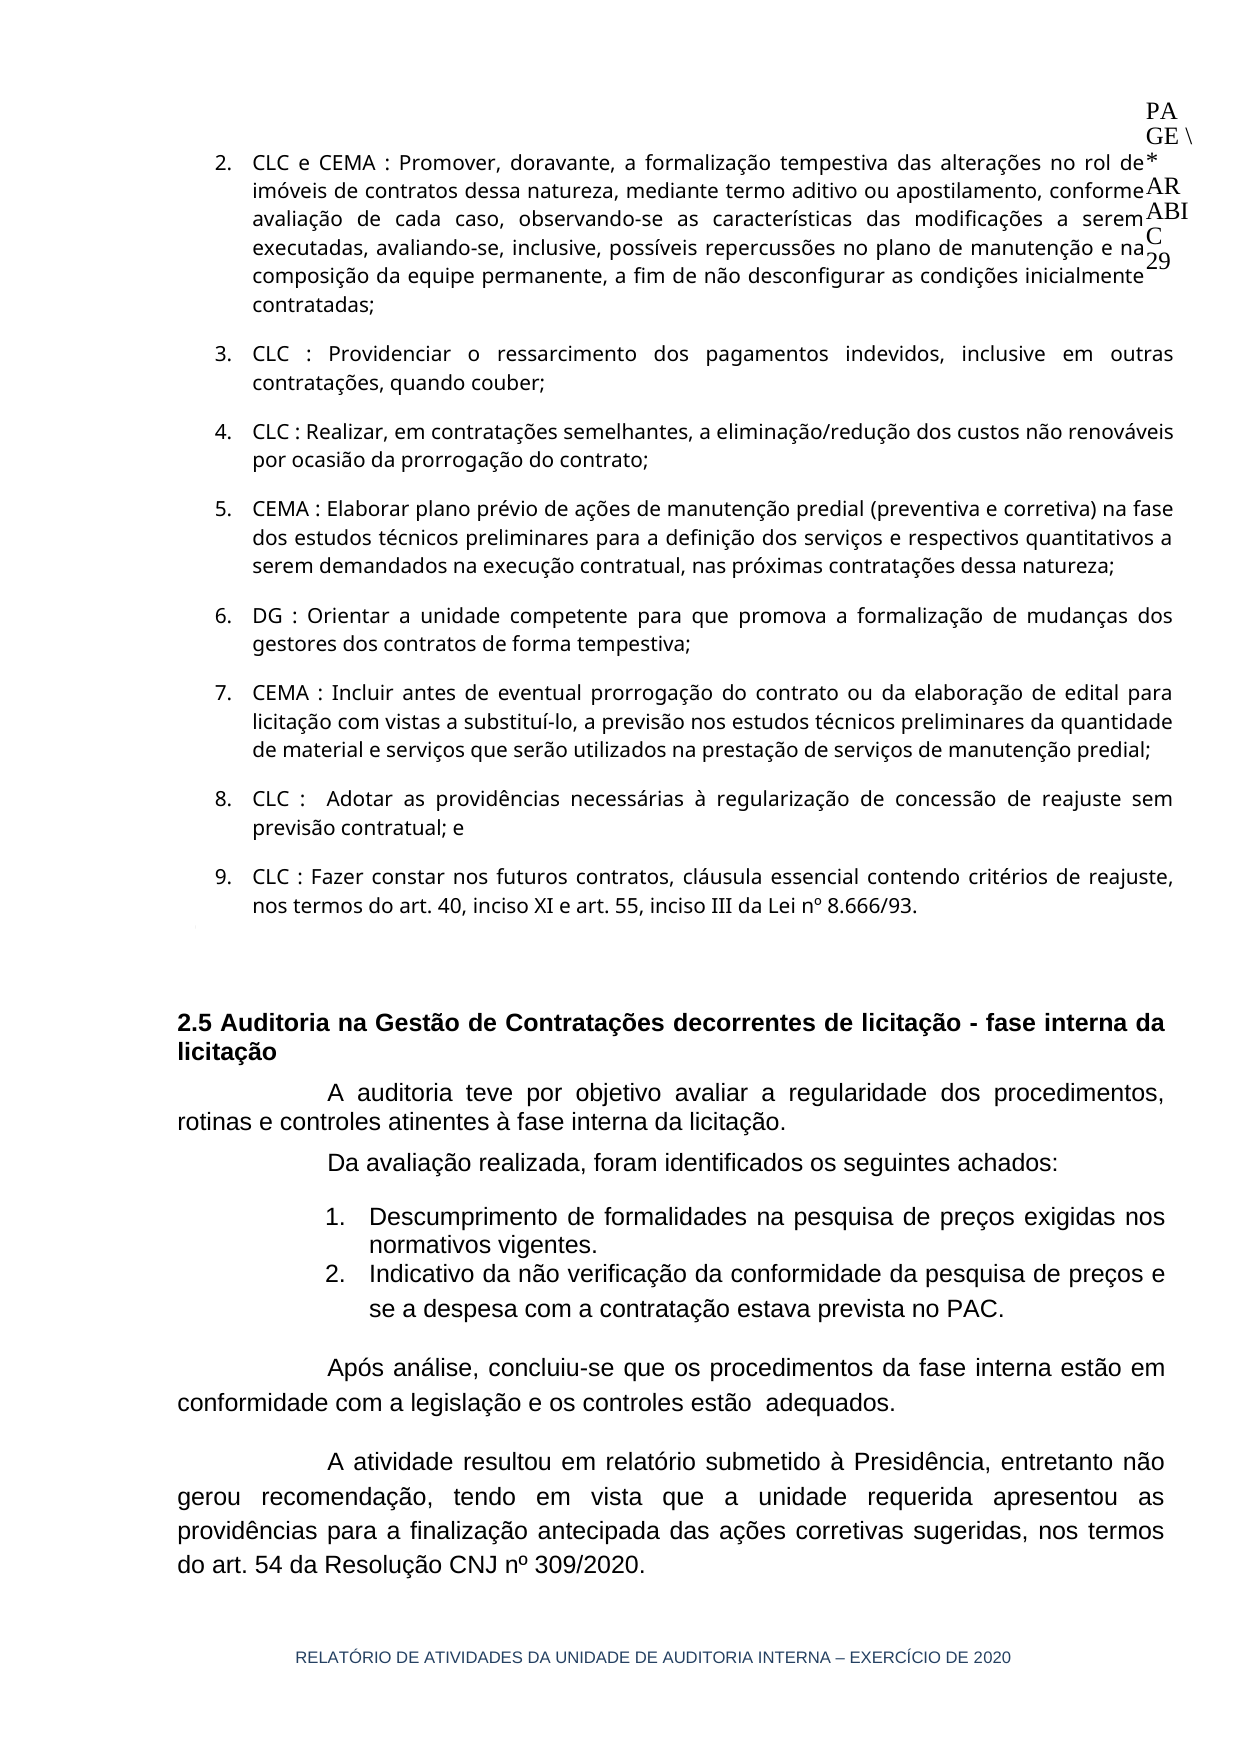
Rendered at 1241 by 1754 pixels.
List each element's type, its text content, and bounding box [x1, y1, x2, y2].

list Indicativo da não verificação da conformidade da pesquisa de preços e se a despesa com a contratação estava prevista no PAC. [325, 1259, 1166, 1322]
text Após análise, concluiu-se que os procedimentos da fase interna estão em conformidade com a legislação e os controles estão adequados. [177, 1353, 1166, 1416]
subtitle 2.5 Auditoria na Gestão de Contratações decorrentes de licitação - fase interna da licitação [177, 1008, 1166, 1065]
list CLC : Realizar, em contratações semelhantes, a eliminação/redução dos custos não renováveis por ocasião da prorrogação do contrato; [214, 417, 1174, 474]
text A atividade resultou em relatório submetido à Presidência, entretanto não gerou recomendação, tendo em vista que a unidade requerida apresentou as providências para a finalização antecipada das ações corretivas sugeridas, nos termos do art. 54 da Resolução CNJ nº 309/2020. [177, 1447, 1166, 1579]
list CLC : Adotar as providências necessárias à regularização de concessão de reajuste sem previsão contratual; e [214, 784, 1174, 841]
list CLC : Providenciar o ressarcimento dos pagamentos indevidos, inclusive em outras contratações, quando couber; [214, 339, 1174, 396]
list CLC e CEMA : Promover, doravante, a formalização tempestiva das alterações no rol de imóveis de contratos dessa natureza, mediante termo aditivo ou apostilamento, conforme avaliação de cada caso, observando-se as características das modificações a serem executadas, avaliando-se, inclusive, possíveis repercussões no plano de manutenção e na composição da equipe permanente, a fim de não desconfigurar as condições inicialmente contratadas; [214, 148, 1174, 318]
text A auditoria teve por objetivo avaliar a regularidade dos procedimentos, rotinas e controles atinentes à fase interna da licitação. [177, 1078, 1166, 1135]
list DG : Orientar a unidade competente para que promova a formalização de mudanças dos gestores dos contratos de forma tempestiva; [214, 601, 1174, 658]
list CEMA : Incluir antes de eventual prorrogação do contrato ou da elaboração de edital para licitação com vistas a substituí-lo, a previsão nos estudos técnicos preliminares da quantidade de material e serviços que serão utilizados na prestação de serviços de manutenção predial; [214, 678, 1174, 764]
list CEMA : Elaborar plano prévio de ações de manutenção predial (preventiva e corretiva) na fase dos estudos técnicos preliminares para a definição dos serviços e respectivos quantitativos a serem demandados na execução contratual, nas próximas contratações dessa natureza; [214, 494, 1174, 580]
text Da avaliação realizada, foram identificados os seguintes achados: [177, 1148, 1166, 1177]
list CLC : Fazer constar nos futuros contratos, cláusula essencial contendo critérios de reajuste, nos termos do art. 40, inciso XI e art. 55, inciso III da Lei nº 8.666/93. [214, 862, 1174, 919]
list Descumprimento de formalidades na pesquisa de preços exigidas nos normativos vigentes. [325, 1202, 1166, 1259]
